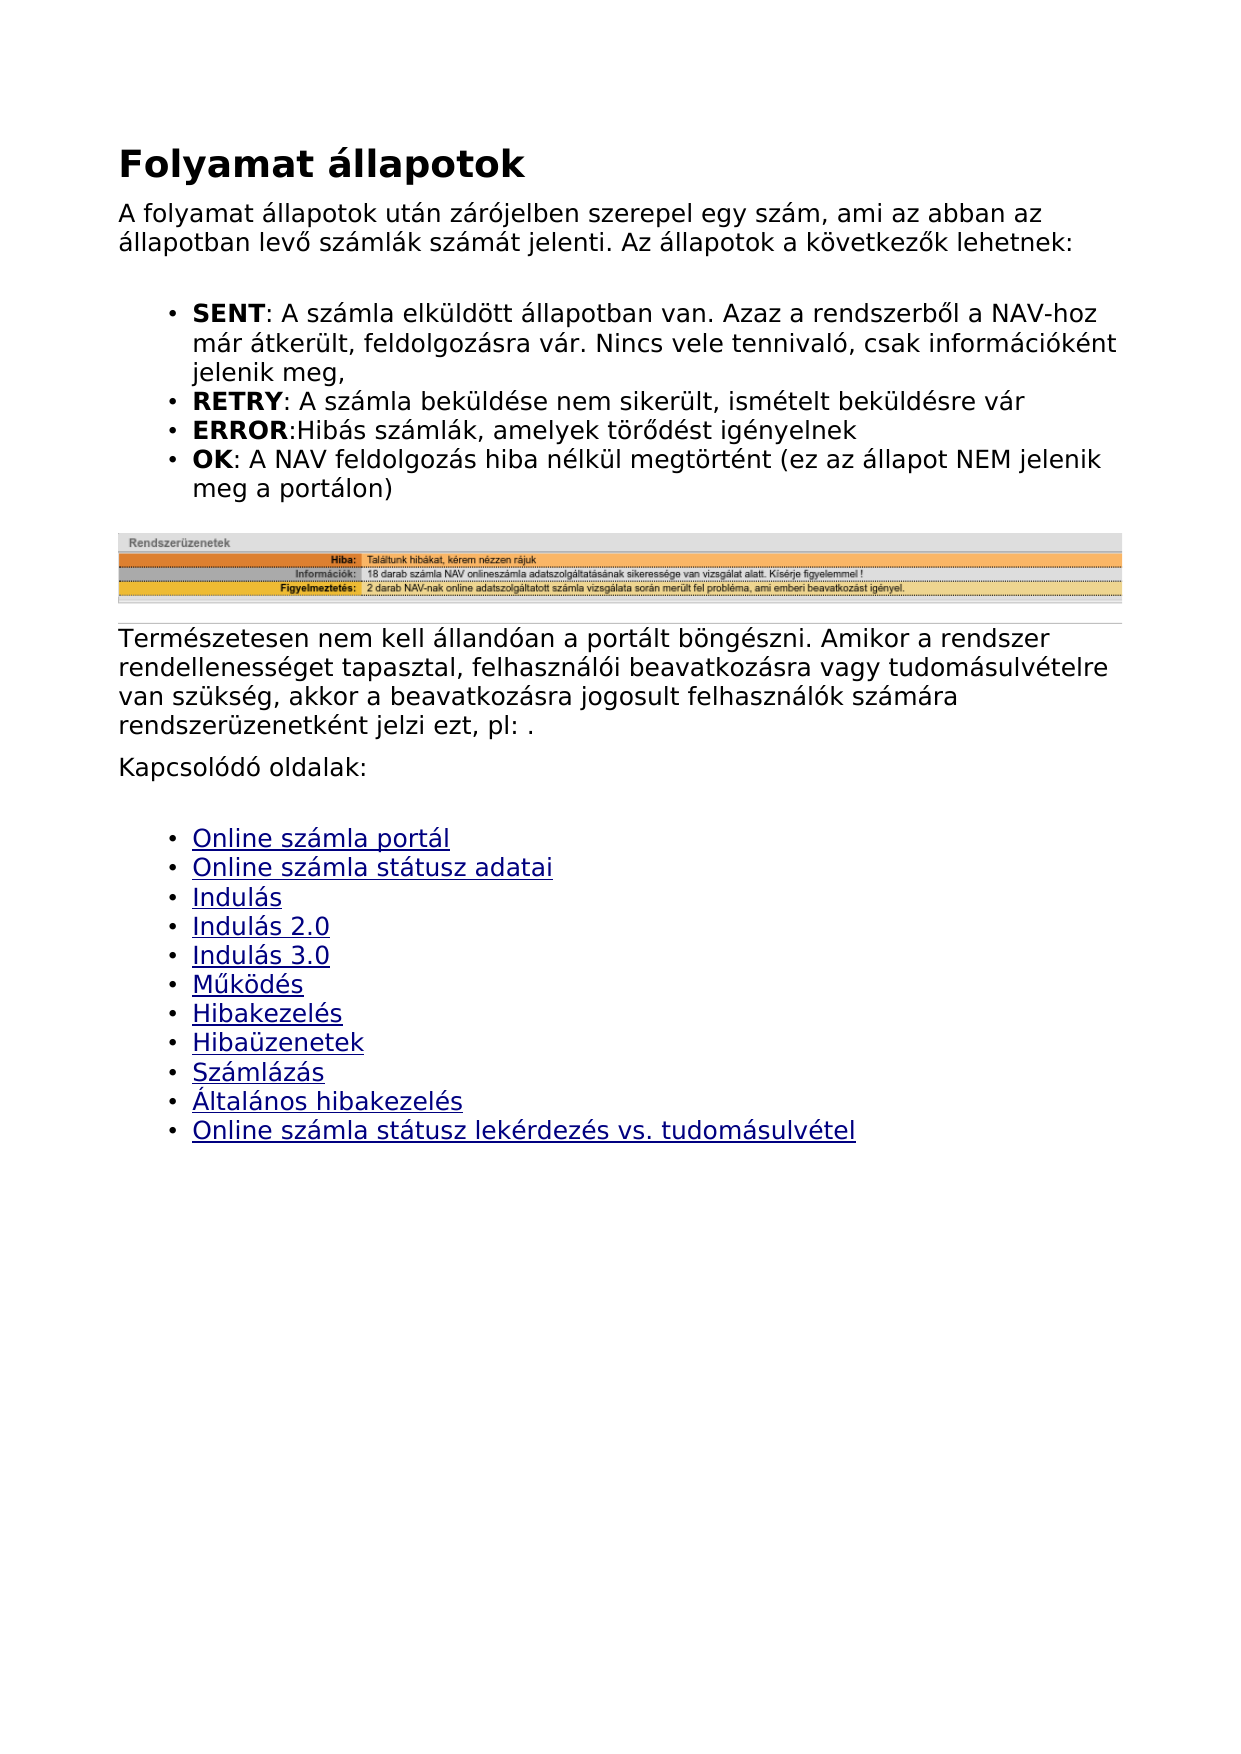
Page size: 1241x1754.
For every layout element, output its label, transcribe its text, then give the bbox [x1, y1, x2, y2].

list Hibaüzenetek [177, 1028, 1122, 1058]
picture [118, 533, 1123, 624]
list Online számla státusz lekérdezés vs. tudomásulvétel [177, 1116, 1122, 1145]
list Online számla státusz adatai [177, 853, 1122, 883]
text Természetesen nem kell állandóan a portált böngészni. Amikor a rendszer rendellenességet tapasztal, felhasználói beavatkozásra vagy tudomásulvételre van szükség, akkor a beavatkozásra jogosult felhasználók számára rendszerüzenetként jelzi ezt, pl: . [118, 624, 1122, 741]
text Kapcsolódó oldalak: [118, 753, 1122, 782]
list ERROR:Hibás számlák, amelyek törődést igényelnek [177, 416, 1122, 445]
list Indulás 2.0 [177, 912, 1122, 941]
list Általános hibakezelés [177, 1087, 1122, 1116]
text A folyamat állapotok után zárójelben szerepel egy szám, ami az abban az állapotban levő számlák számát jelenti. Az állapotok a következők lehetnek: [118, 199, 1122, 258]
list Működés [177, 970, 1122, 999]
list Hibakezelés [177, 999, 1122, 1028]
list OK: A NAV feldolgozás hiba nélkül megtörtént (ez az állapot NEM jelenik meg a portálon) [177, 445, 1122, 504]
list RETRY: A számla beküldése nem sikerült, ismételt beküldésre vár [177, 387, 1122, 416]
list Online számla portál [177, 824, 1122, 853]
list Indulás 3.0 [177, 941, 1122, 970]
subtitle Folyamat állapotok [118, 143, 1122, 187]
list Számlázás [177, 1058, 1122, 1087]
list Indulás [177, 883, 1122, 912]
list SENT: A számla elküldött állapotban van. Azaz a rendszerből a NAV-hoz már átkerült, feldolgozásra vár. Nincs vele tennivaló, csak információként jelenik meg, [177, 299, 1122, 387]
